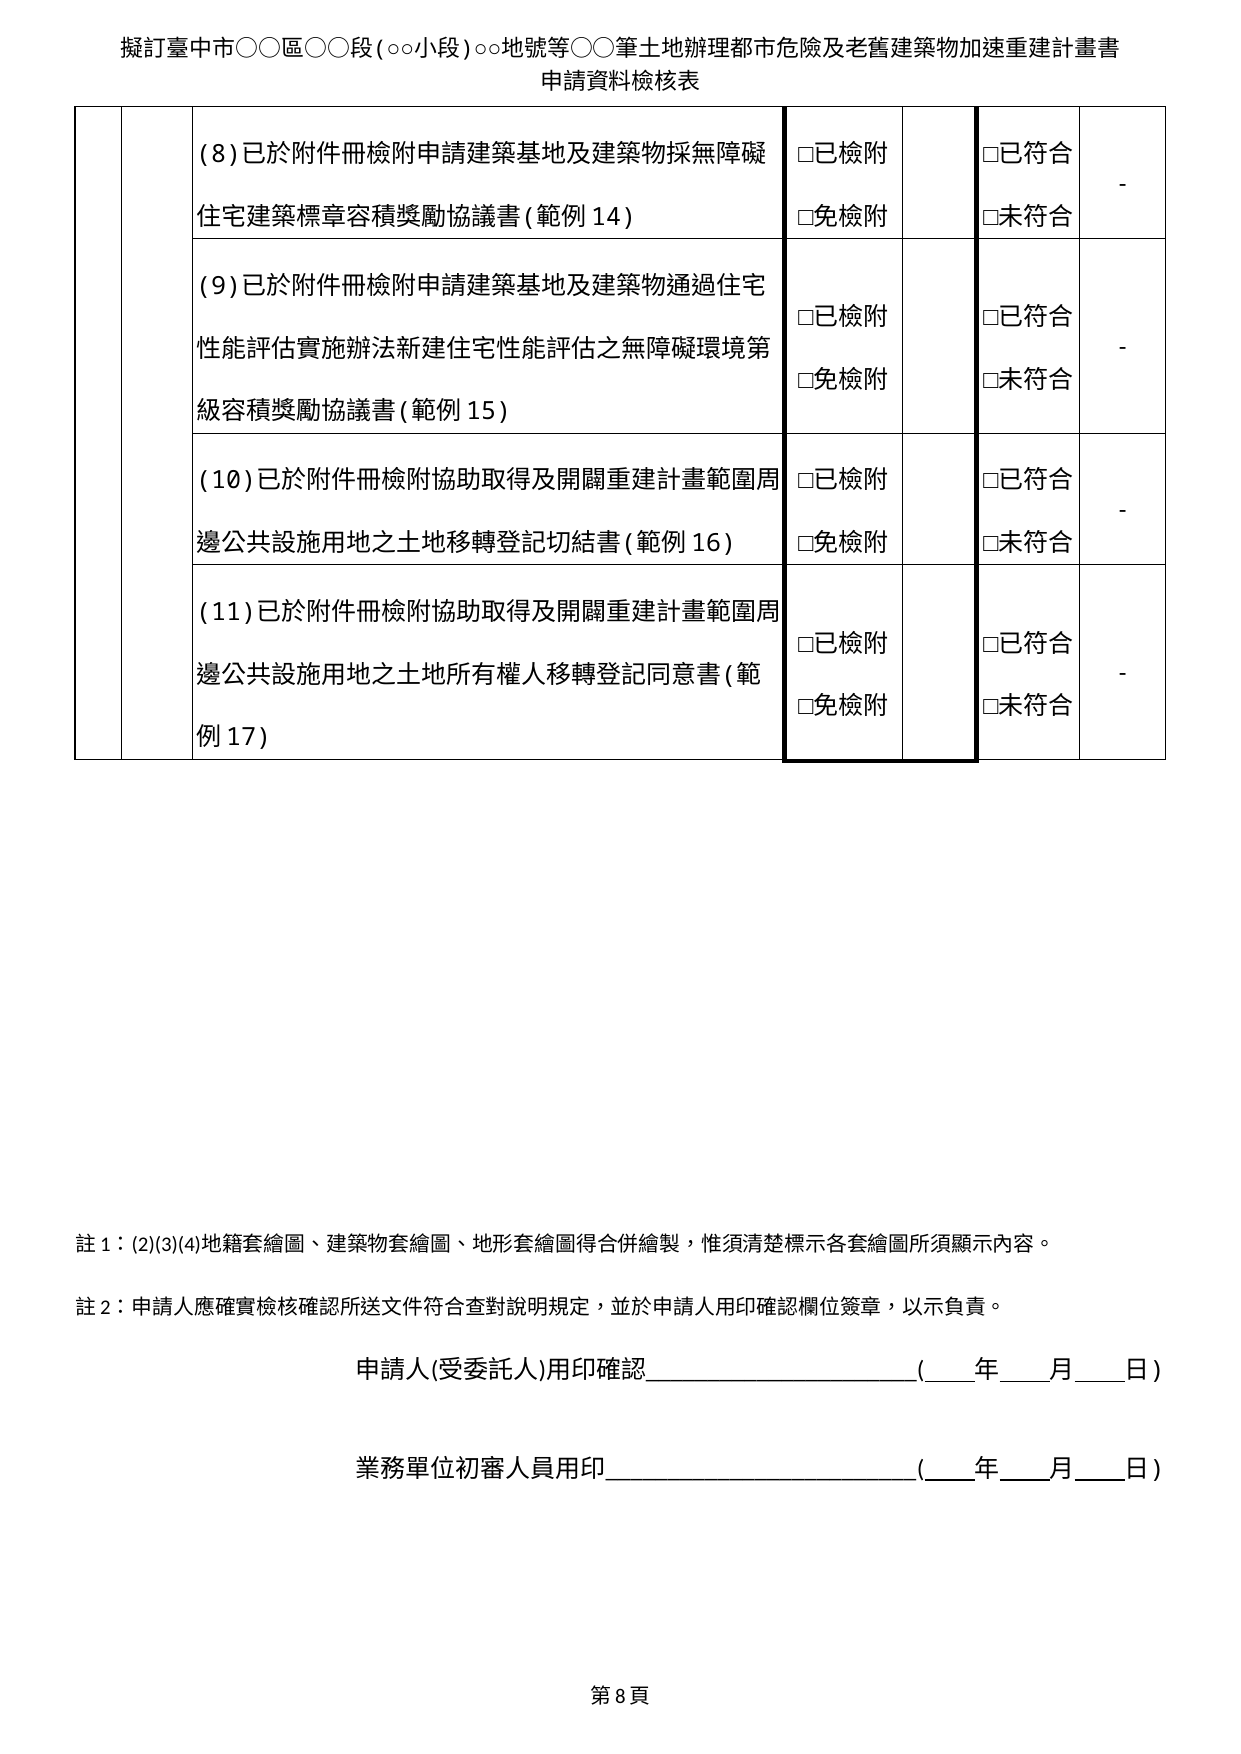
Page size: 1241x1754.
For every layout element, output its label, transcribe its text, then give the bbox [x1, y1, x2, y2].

text 申請人(受委託人)用印確認 ( 年 月 日) [75, 1326, 1165, 1388]
table_cell - [1080, 565, 1165, 759]
table_cell - [1080, 239, 1165, 432]
text 業務單位初審人員用印 ( 年 月 日) [75, 1425, 1165, 1487]
table_cell [903, 107, 974, 238]
table_cell (11)已於附件冊檢附協助取得及開闢重建計畫範圍周邊公共設施用地之土地所有權人移轉登記同意書(範例17) [193, 565, 782, 759]
table_cell □已符合 □未符合 [979, 434, 1079, 564]
text 註1：(2)(3)(4)地籍套繪圖、建築物套繪圖、地形套繪圖得合併繪製，惟須清楚標示各套繪圖所須顯示內容。 [75, 1201, 1165, 1263]
table_cell □已符合 □未符合 [979, 239, 1079, 432]
table_cell (10)已於附件冊檢附協助取得及開闢重建計畫範圍周邊公共設施用地之土地移轉登記切結書(範例16) [193, 434, 782, 564]
table_cell [903, 434, 974, 564]
table_cell (8)已於附件冊檢附申請建築基地及建築物採無障礙住宅建築標章容積獎勵協議書(範例14) [193, 107, 782, 238]
table_cell □已檢附 □免檢附 [787, 107, 902, 238]
table_cell - [1080, 434, 1165, 564]
table_cell - [1080, 107, 1165, 238]
table_cell [122, 107, 192, 759]
table_cell (9)已於附件冊檢附申請建築基地及建築物通過住宅性能評估實施辦法新建住宅性能評估之無障礙環境第 級容積獎勵協議書(範例15) [193, 239, 782, 432]
table_cell □已檢附 □免檢附 [787, 565, 902, 759]
table_cell [903, 565, 974, 759]
table_cell □已符合 □未符合 [979, 565, 1079, 759]
table_cell [76, 107, 121, 759]
table_cell □已檢附 □免檢附 [787, 434, 902, 564]
table_cell □已符合 □未符合 [979, 107, 1079, 238]
table_cell □已檢附 □免檢附 [787, 239, 902, 432]
table_cell [903, 239, 974, 432]
text 註2：申請人應確實檢核確認所送文件符合查對說明規定，並於申請人用印確認欄位簽章，以示負責。 [75, 1263, 1165, 1326]
